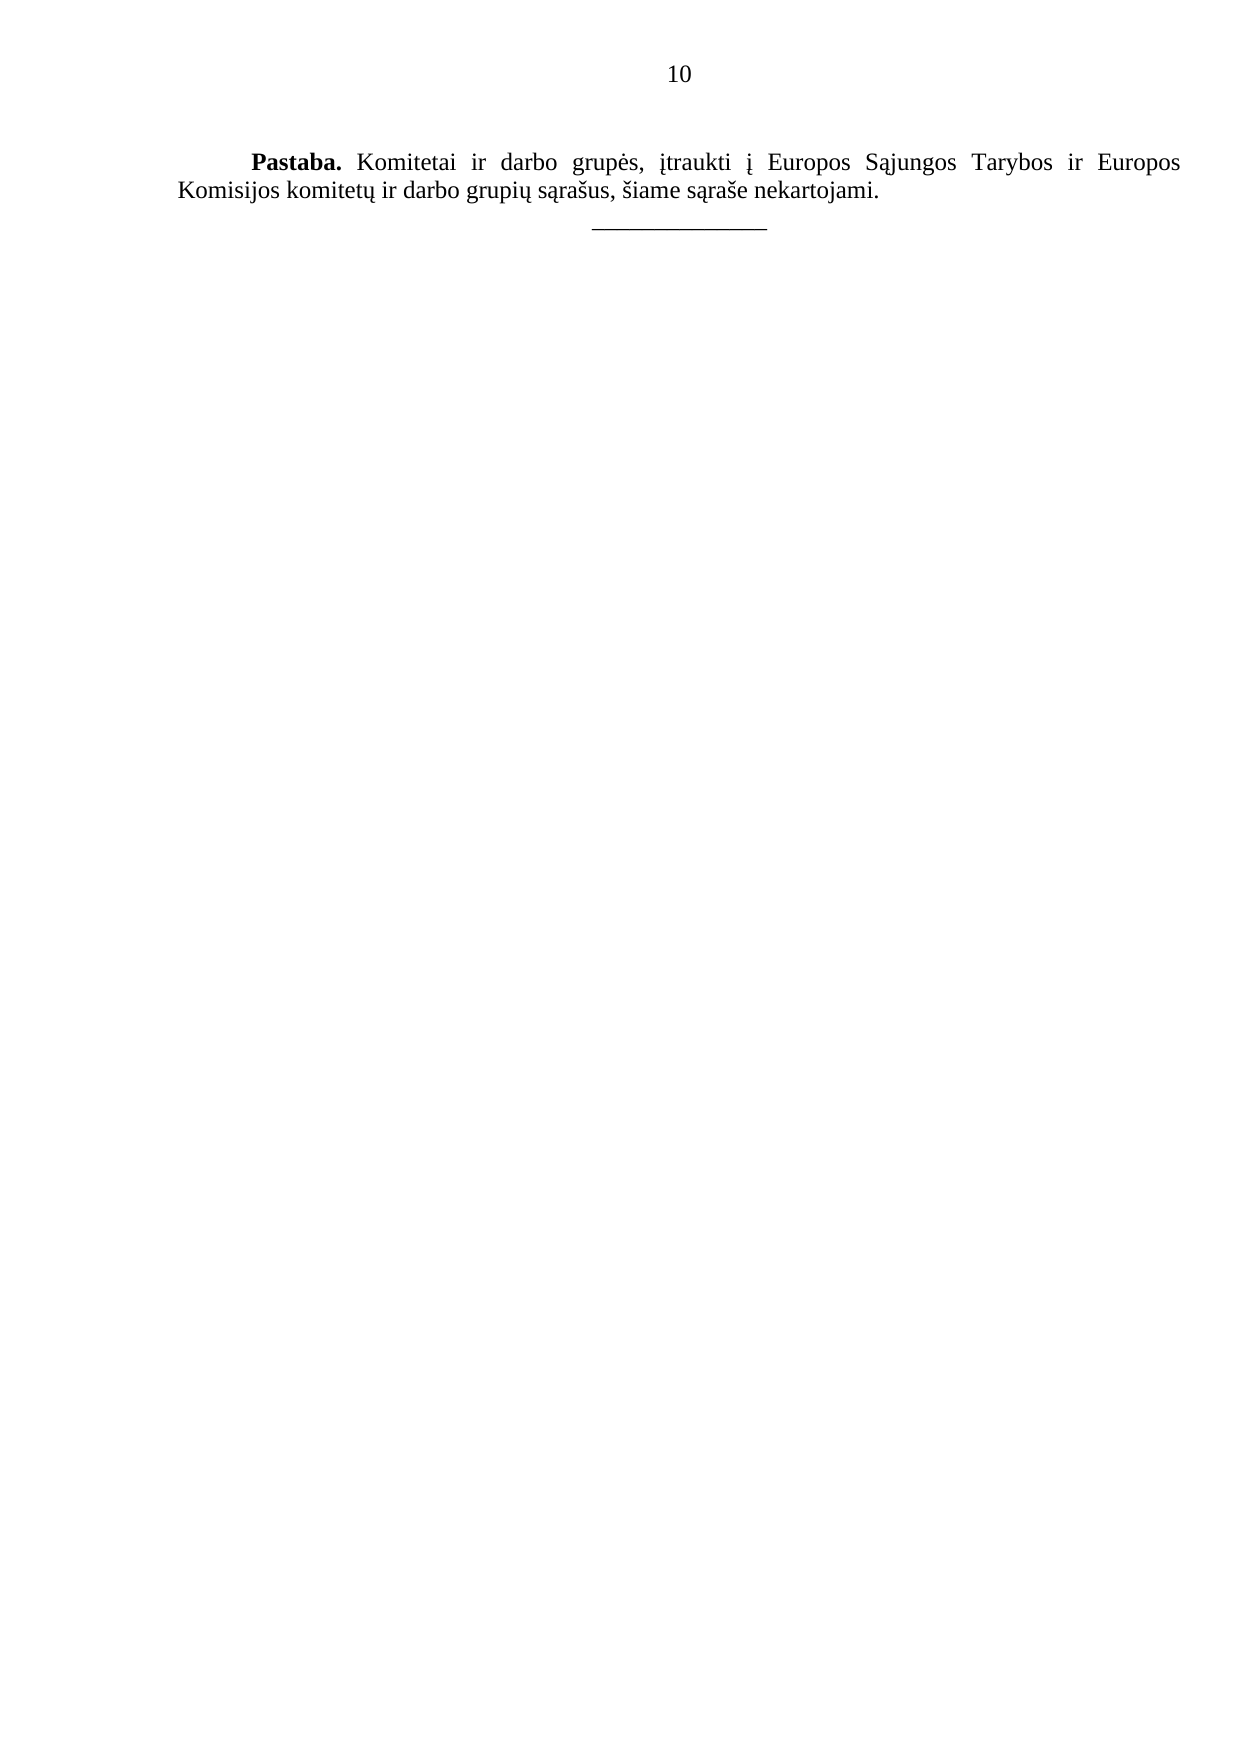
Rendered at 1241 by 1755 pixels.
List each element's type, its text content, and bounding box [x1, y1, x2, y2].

text ______________ [177, 204, 1181, 233]
text Pastaba. Komitetai ir darbo grupės, įtraukti į Europos Sąjungos Tarybos ir Europos Komisijos komitetų ir darbo grupių sąrašus, šiame sąraše nekartojami. [177, 147, 1181, 204]
